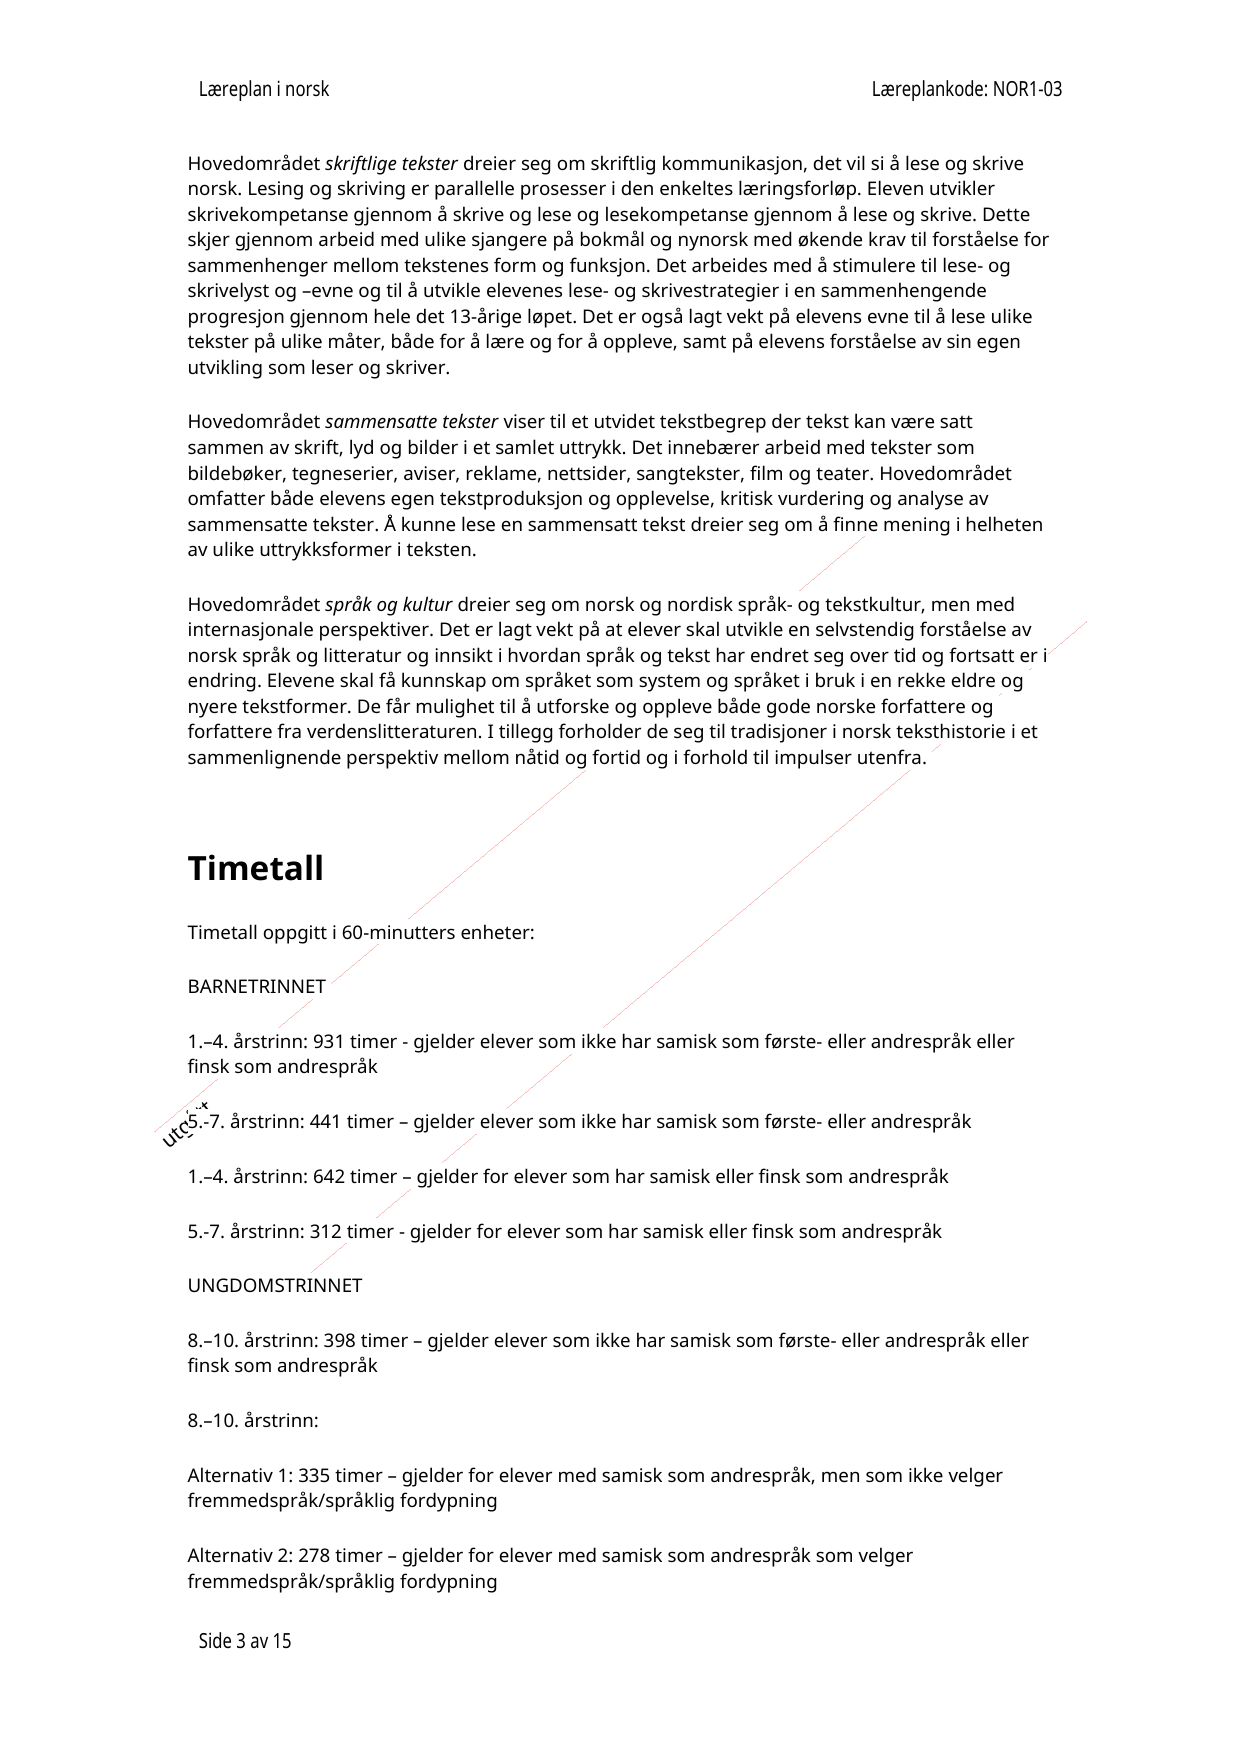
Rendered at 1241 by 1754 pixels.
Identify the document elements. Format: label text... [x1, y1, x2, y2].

subtitle Timetall [444, 799, 874, 890]
text Hovedområdet sammensatte tekster viser til et utvidet tekstbegrep der tekst kan være satt sammen av skrift, lyd og bilder i et samlet uttrykk. Det innebærer arbeid med tekster som bildebøker, tegneserier, aviser, reklame, nettsider, sangtekster, film og teater. Hovedområdet omfatter både elevens egen tekstproduksjon og opplevelse, kritisk vurdering og analyse av sammensatte tekster. Å kunne lese en sammensatt tekst dreier seg om å finne mening i helheten av ulike uttrykksformer i teksten. [835, 409, 1053, 562]
text 8.–10. årstrinn: [187, 1407, 1053, 1433]
text Alternativ 2: 278 timer – gjelder for elever med samisk som andrespråk som velger fremmedspråk/språklig fordypning [187, 1542, 1053, 1593]
text Timetall oppgitt i 60-minutters enheter: [704, 919, 1053, 944]
text Timetall oppgitt i 60-minutters enheter: [540, 919, 731, 944]
text 1.–4. årstrinn: 931 timer - gjelder elever som ikke har samisk som første- eller andrespråk eller finsk som andrespråk [543, 1028, 1053, 1079]
text BARNETRINNET [639, 974, 1053, 999]
text Hovedområdet sammensatte tekster viser til et utvidet tekstbegrep der tekst kan være satt sammen av skrift, lyd og bilder i et samlet uttrykk. Det innebærer arbeid med tekster som bildebøker, tegneserier, aviser, reklame, nettsider, sangtekster, film og teater. Hovedområdet omfatter både elevens egen tekstproduksjon og opplevelse, kritisk vurdering og analyse av sammensatte tekster. Å kunne lese en sammensatt tekst dreier seg om å finne mening i helheten av ulike uttrykksformer i teksten. [482, 536, 863, 562]
text 5.-7. årstrinn: 441 timer – gjelder elever som ikke har samisk som første- eller andrespråk [507, 1108, 1053, 1134]
subtitle Timetall [768, 799, 1053, 890]
text 1.–4. årstrinn: 642 timer – gjelder for elever som har samisk eller finsk som andrespråk [954, 1163, 1053, 1189]
text Hovedområdet språk og kultur dreier seg om norsk og nordisk språk- og tekstkultur, men med internasjonale perspektiver. Det er lagt vekt på at elever skal utvikle en selvstendig forståelse av norsk språk og litteratur og innsikt i hvordan språk og tekst har endret seg over tid og fortsatt er i endring. Elevene skal få kunnskap om språket som system og språket i bruk i en rekke eldre og nyere tekstformer. De får mulighet til å utforske og oppleve både gode norske forfattere og forfattere fra verdenslitteraturen. I tillegg forholder de seg til tradisjoner i norsk teksthistorie i et sammenlignende perspektiv mellom nåtid og fortid og i forhold til impulser utenfra. [932, 651, 1053, 770]
text 5.-7. årstrinn: 312 timer - gjelder for elever som har samisk eller finsk som andrespråk [947, 1218, 1053, 1243]
text UNGDOMSTRINNET [367, 1273, 1053, 1298]
text 8.–10. årstrinn: 398 timer – gjelder elever som ikke har samisk som første- eller andrespråk eller finsk som andrespråk [383, 1327, 1053, 1378]
text Alternativ 1: 335 timer – gjelder for elever med samisk som andrespråk, men som ikke velger fremmedspråk/språklig fordypning [503, 1462, 1053, 1513]
text BARNETRINNET [331, 974, 665, 999]
text Hovedområdet skriftlige tekster dreier seg om skriftlig kommunikasjon, det vil si å lese og skrive norsk. Lesing og skriving er parallelle prosesser i den enkeltes læringsforløp. Eleven utvikler skrivekompetanse gjennom å skrive og lese og lesekompetanse gjennom å lese og skrive. Dette skjer gjennom arbeid med ulike sjangere på bokmål og nynorsk med økende krav til forståelse for sammenhenger mellom tekstenes form og funksjon. Det arbeides med å stimulere til lese- og skrivelyst og –evne og til å utvikle elevenes lese- og skrivestrategier i en sammenhengende progresjon gjennom hele det 13-årige løpet. Det er også lagt vekt på elevens evne til å lese ulike tekster på ulike måter, både for å lære og for å oppleve, samt på elevens forståelse av sin egen utvikling som leser og skriver. [455, 150, 1053, 380]
text 1.–4. årstrinn: 931 timer - gjelder elever som ikke har samisk som første- eller andrespråk eller finsk som andrespråk [383, 1054, 570, 1079]
subtitle Timetall [333, 799, 549, 890]
